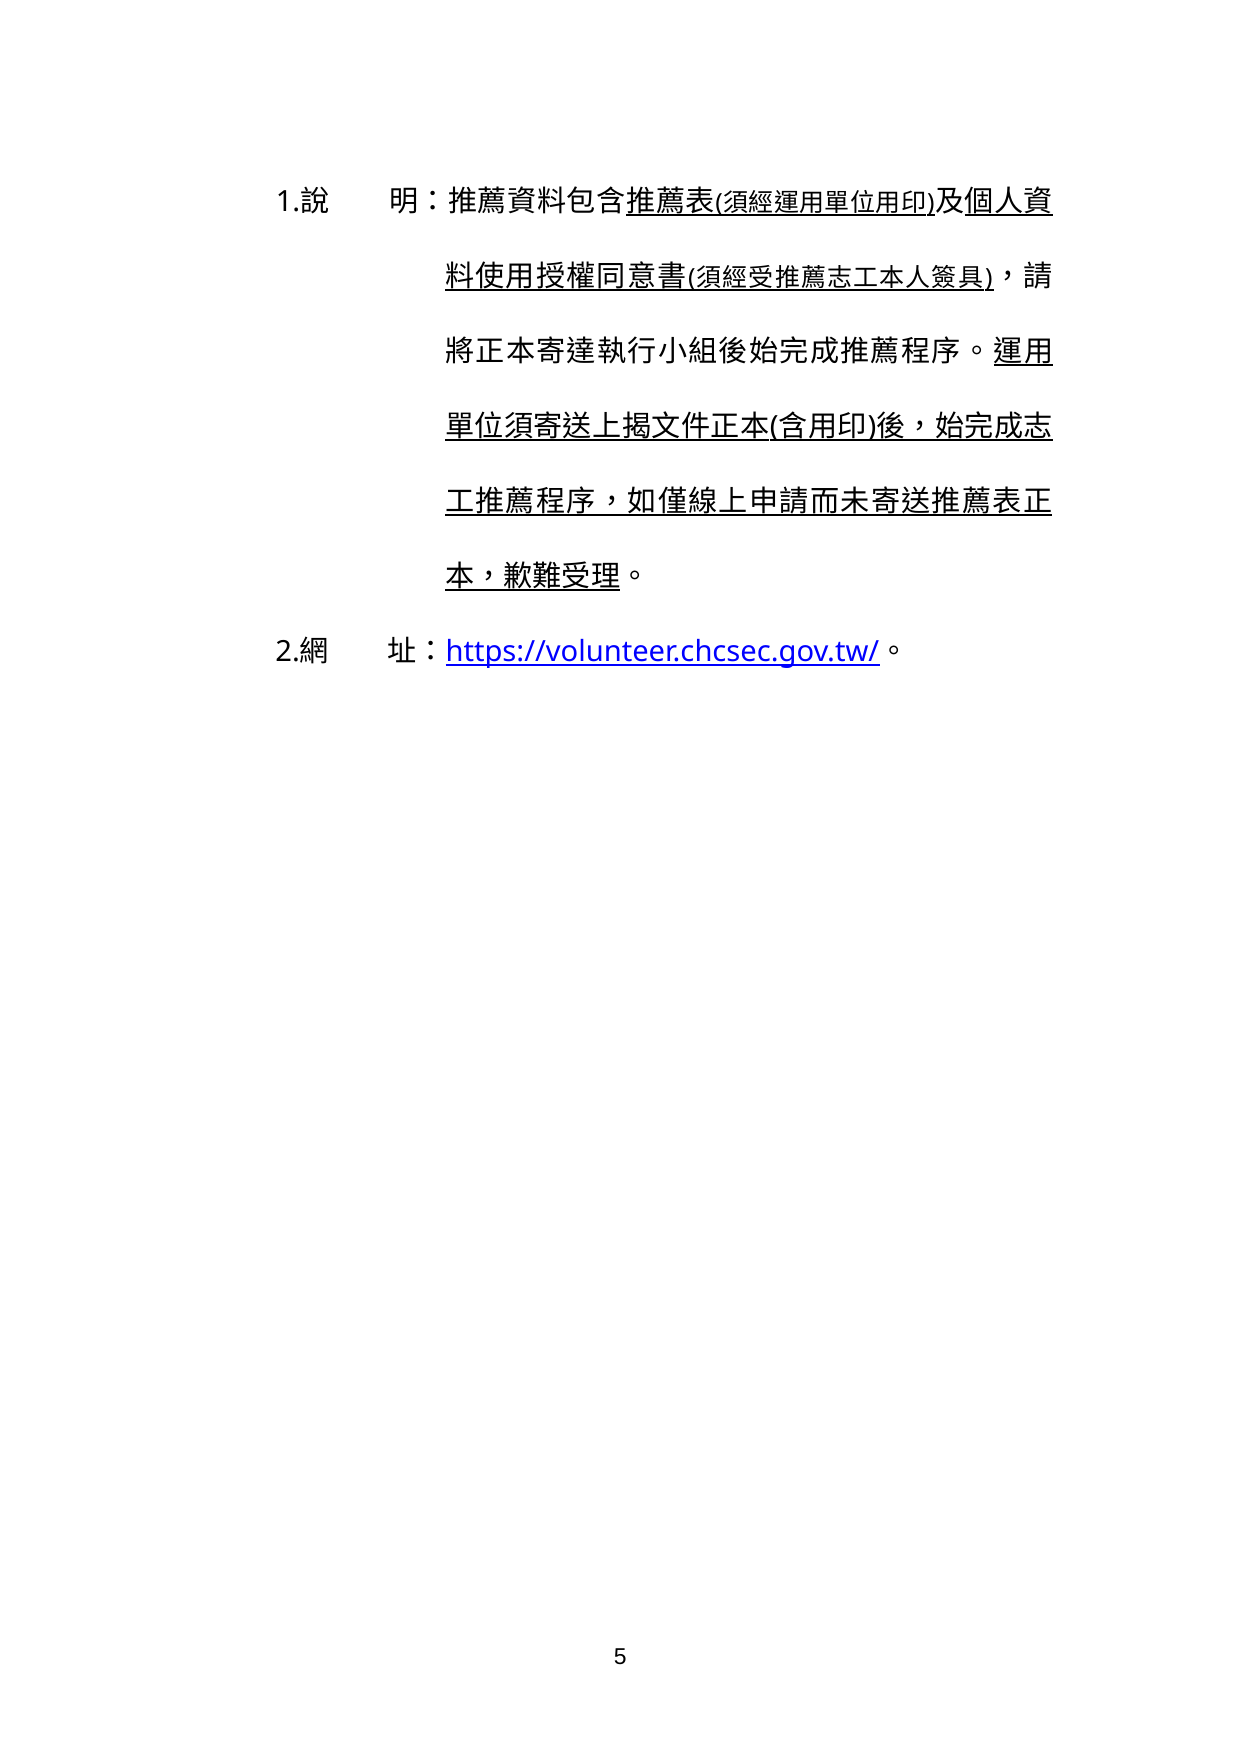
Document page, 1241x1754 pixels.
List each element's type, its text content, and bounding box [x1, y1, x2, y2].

text 2.網 址：https://volunteer.chcsec.gov.tw/。 [246, 612, 1053, 687]
text 1.說 明：推薦資料包含推薦表(須經運用單位用印)及個人資料使用授權同意書(須經受推薦志工本人簽具)，請將正本寄達執行小組後始完成推薦程序。運用單位須寄送上揭文件正本(含用印)後，始完成志工推薦程序，如僅線上申請而未寄送推薦表正本，歉難受理。 [246, 162, 1053, 612]
